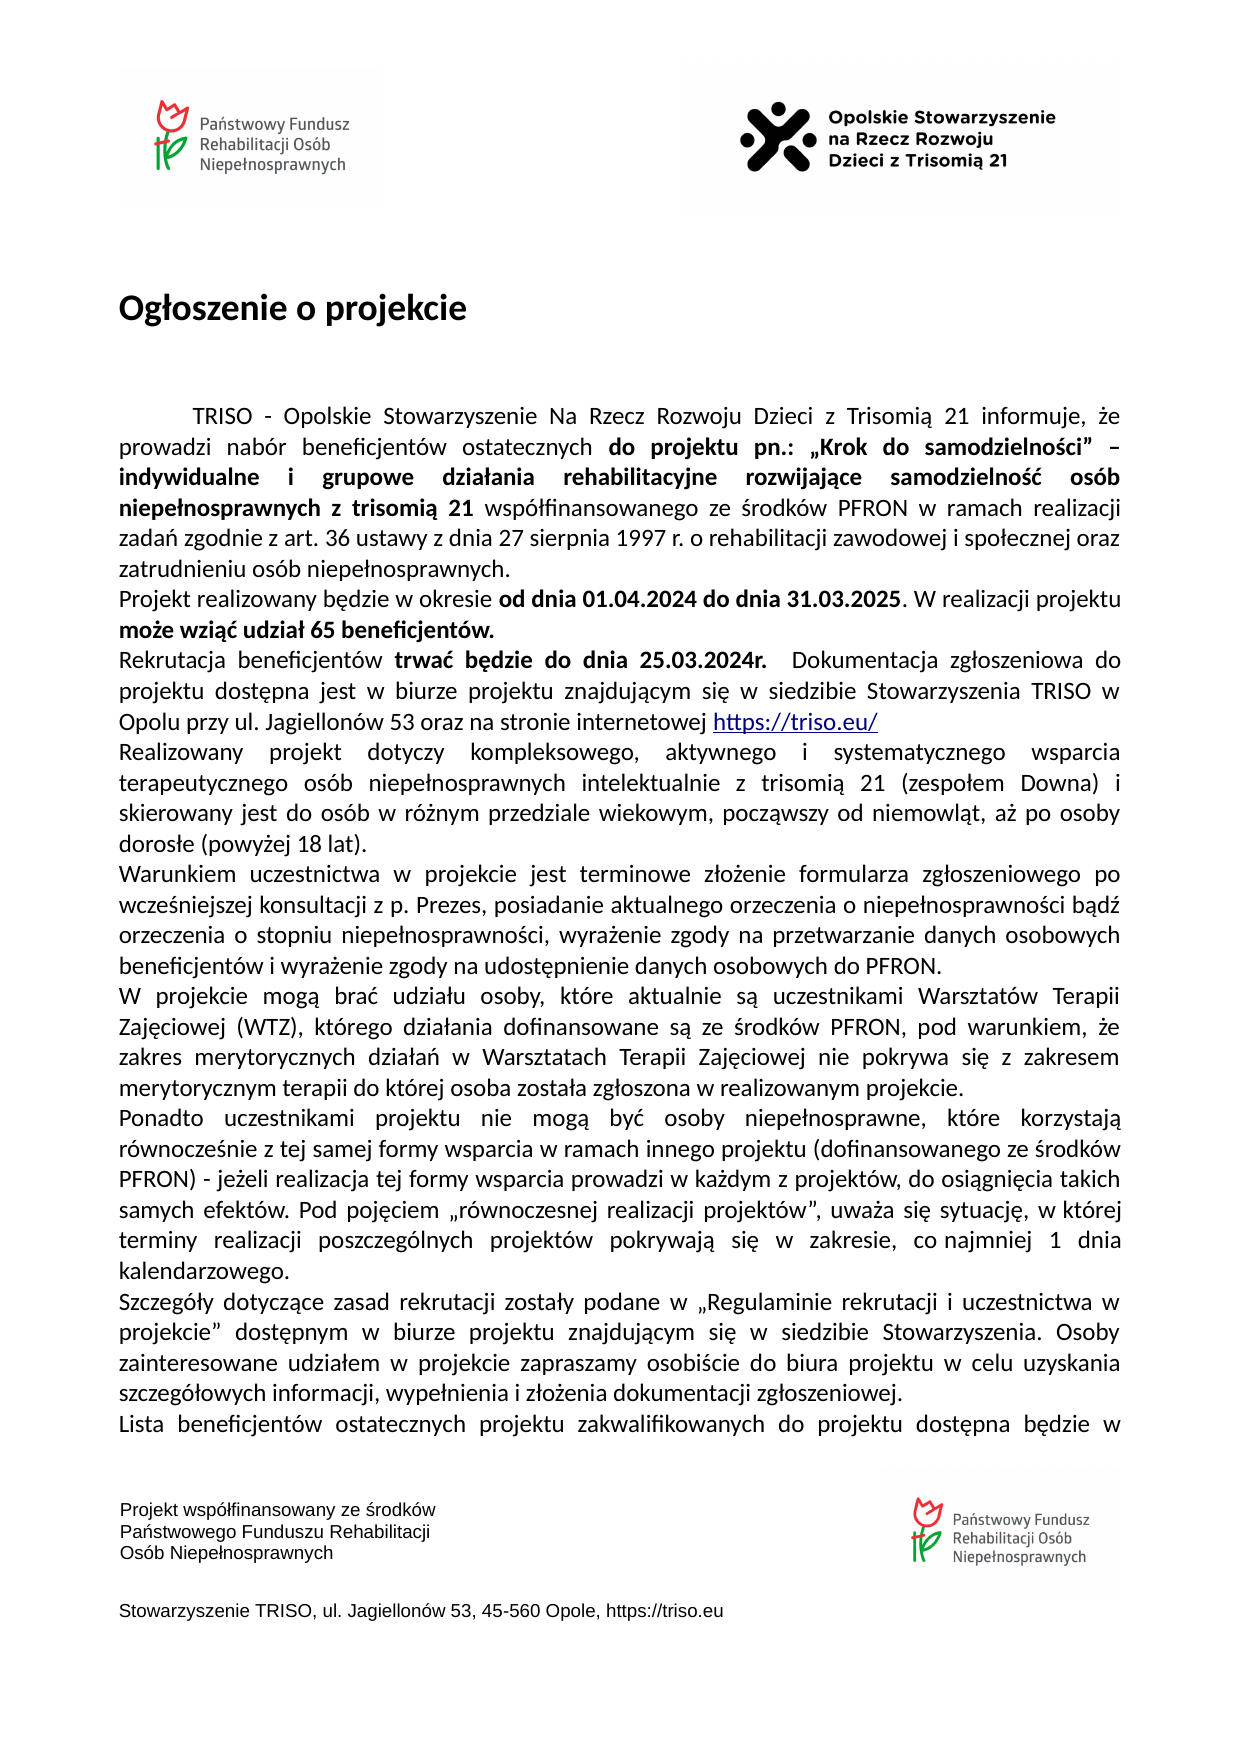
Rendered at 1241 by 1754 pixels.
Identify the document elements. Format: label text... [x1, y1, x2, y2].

text Projekt realizowany będzie w okresie od dnia 01.04.2024 do dnia 31.03.2025. W realizacji projektu może wziąć udział 65 beneficjentów. [118, 584, 1122, 645]
text Rekrutacja beneficjentów trwać będzie do dnia 25.03.2024r. Dokumentacja zgłoszeniowa do projektu dostępna jest w biurze projektu znajdującym się w siedzibie Stowarzyszenia TRISO w Opolu przy ul. Jagiellonów 53 oraz na stronie internetowej https://triso.eu/ [118, 645, 1122, 736]
text Warunkiem uczestnictwa w projekcie jest terminowe złożenie formularza zgłoszeniowego po wcześniejszej konsultacji z p. Prezes, posiadanie aktualnego orzeczenia o niepełnosprawności bądź orzeczenia o stopniu niepełnosprawności, wyrażenie zgody na przetwarzanie danych osobowych beneficjentów i wyrażenie zgody na udostępnienie danych osobowych do PFRON. [118, 858, 1122, 980]
text Ogłoszenie o projekcie [118, 283, 1122, 329]
text Lista beneficjentów ostatecznych projektu zakwalifikowanych do projektu dostępna będzie w [118, 1408, 1122, 1438]
text W projekcie mogą brać udziału osoby, które aktualnie są uczestnikami Warsztatów Terapii Zajęciowej (WTZ), którego działania dofinansowane są ze środków PFRON, pod warunkiem, że zakres merytorycznych działań w Warsztatach Terapii Zajęciowej nie pokrywa się z zakresem merytorycznym terapii do której osoba została zgłoszona w realizowanym projekcie. [118, 980, 1122, 1102]
text Szczegóły dotyczące zasad rekrutacji zostały podane w „Regulaminie rekrutacji i uczestnictwa w projekcie” dostępnym w biurze projektu znajdującym się w siedzibie Stowarzyszenia. Osoby zainteresowane udziałem w projekcie zapraszamy osobiście do biura projektu w celu uzyskania szczegółowych informacji, wypełnienia i złożenia dokumentacji zgłoszeniowej. [118, 1286, 1122, 1408]
text Ponadto uczestnikami projektu nie mogą być osoby niepełnosprawne, które korzystają równocześnie z tej samej formy wsparcia w ramach innego projektu (dofinansowanego ze środków PFRON) - jeżeli realizacja tej formy wsparcia prowadzi w każdym z projektów, do osiągnięcia takich samych efektów. Pod pojęciem „równoczesnej realizacji projektów”, uważa się sytuację, w której terminy realizacji poszczególnych projektów pokrywają się w zakresie, co najmniej 1 dnia kalendarzowego. [118, 1102, 1122, 1286]
text Realizowany projekt dotyczy kompleksowego, aktywnego i systematycznego wsparcia terapeutycznego osób niepełnosprawnych intelektualnie z trisomią 21 (zespołem Downa) i skierowany jest do osób w różnym przedziale wiekowym, począwszy od niemowląt, aż po osoby dorosłe (powyżej 18 lat). [118, 736, 1122, 858]
text TRISO - Opolskie Stowarzyszenie Na Rzecz Rozwoju Dzieci z Trisomią 21 informuje, że prowadzi nabór beneficjentów ostatecznych do projektu pn.: „Krok do samodzielności” – indywidualne i grupowe działania rehabilitacyjne rozwijające samodzielność osób niepełnosprawnych z trisomią 21 współfinansowanego ze środków PFRON w ramach realizacji zadań zgodnie z art. 36 ustawy z dnia 27 sierpnia 1997 r. o rehabilitacji zawodowej i społecznej oraz zatrudnieniu osób niepełnosprawnych. [118, 401, 1122, 584]
